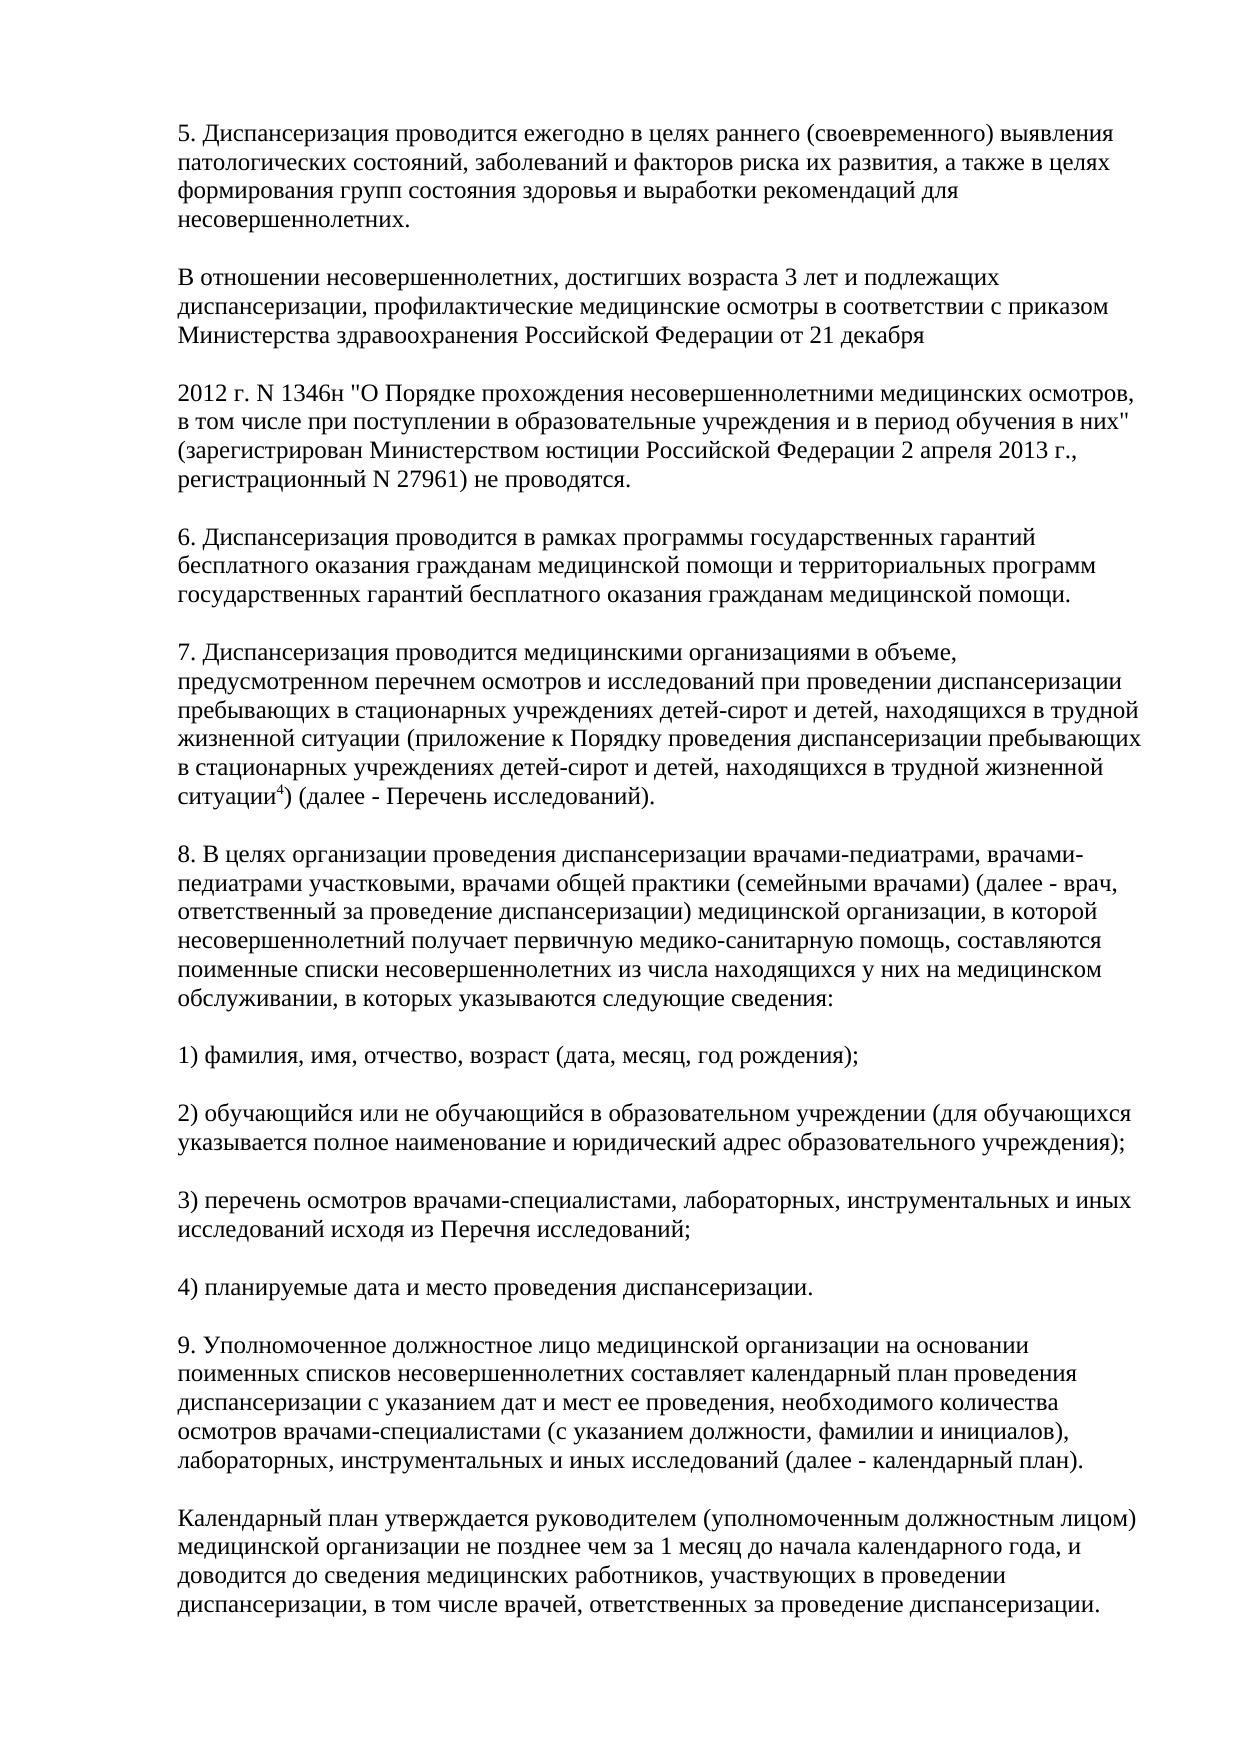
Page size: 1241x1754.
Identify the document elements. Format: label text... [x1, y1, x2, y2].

text 2) обучающийся или не обучающийся в образовательном учреждении (для обучающихся указывается полное наименование и юридический адрес образовательного учреждения); [177, 1098, 1152, 1156]
text 8. В целях организации проведения диспансеризации врачами-педиатрами, врачами-педиатрами участковыми, врачами общей практики (семейными врачами) (далее - врач, ответственный за проведение диспансеризации) медицинской организации, в которой несовершеннолетний получает первичную медико-санитарную помощь, составляются поименные списки несовершеннолетних из числа находящихся у них на медицинском обслуживании, в которых указываются следующие сведения: [177, 839, 1152, 1011]
text 2012 г. N 1346н "О Порядке прохождения несовершеннолетними медицинских осмотров, в том числе при поступлении в образовательные учреждения и в период обучения в них" (зарегистрирован Министерством юстиции Российской Федерации 2 апреля 2013 г., регистрационный N 27961) не проводятся. [177, 378, 1152, 493]
text 4) планируемые дата и место проведения диспансеризации. [177, 1272, 1152, 1301]
text 9. Уполномоченное должностное лицо медицинской организации на основании поименных списков несовершеннолетних составляет календарный план проведения диспансеризации с указанием дат и мест ее проведения, необходимого количества осмотров врачами-специалистами (с указанием должности, фамилии и инициалов), лабораторных, инструментальных и иных исследований (далее - календарный план). [177, 1330, 1152, 1473]
text 5. Диспансеризация проводится ежегодно в целях раннего (своевременного) выявления патологических состояний, заболеваний и факторов риска их развития, а также в целях формирования групп состояния здоровья и выработки рекомендаций для несовершеннолетних. [177, 118, 1152, 233]
text Календарный план утверждается руководителем (уполномоченным должностным лицом) медицинской организации не позднее чем за 1 месяц до начала календарного года, и доводится до сведения медицинских работников, участвующих в проведении диспансеризации, в том числе врачей, ответственных за проведение диспансеризации. [177, 1503, 1152, 1618]
text 7. Диспансеризация проводится медицинскими организациями в объеме, предусмотренном перечнем осмотров и исследований при проведении диспансеризации пребывающих в стационарных учреждениях детей-сирот и детей, находящихся в трудной жизненной ситуации (приложение к Порядку проведения диспансеризации пребывающих в стационарных учреждениях детей-сирот и детей, находящихся в трудной жизненной ситуации4) (далее - Перечень исследований). [177, 637, 1152, 810]
text В отношении несовершеннолетних, достигших возраста 3 лет и подлежащих диспансеризации, профилактические медицинские осмотры в соответствии с приказом Министерства здравоохранения Российской Федерации от 21 декабря [177, 262, 1152, 348]
text 6. Диспансеризация проводится в рамках программы государственных гарантий бесплатного оказания гражданам медицинской помощи и территориальных программ государственных гарантий бесплатного оказания гражданам медицинской помощи. [177, 522, 1152, 608]
text 1) фамилия, имя, отчество, возраст (дата, месяц, год рождения); [177, 1041, 1152, 1069]
text 3) перечень осмотров врачами-специалистами, лабораторных, инструментальных и иных исследований исходя из Перечня исследований; [177, 1185, 1152, 1243]
